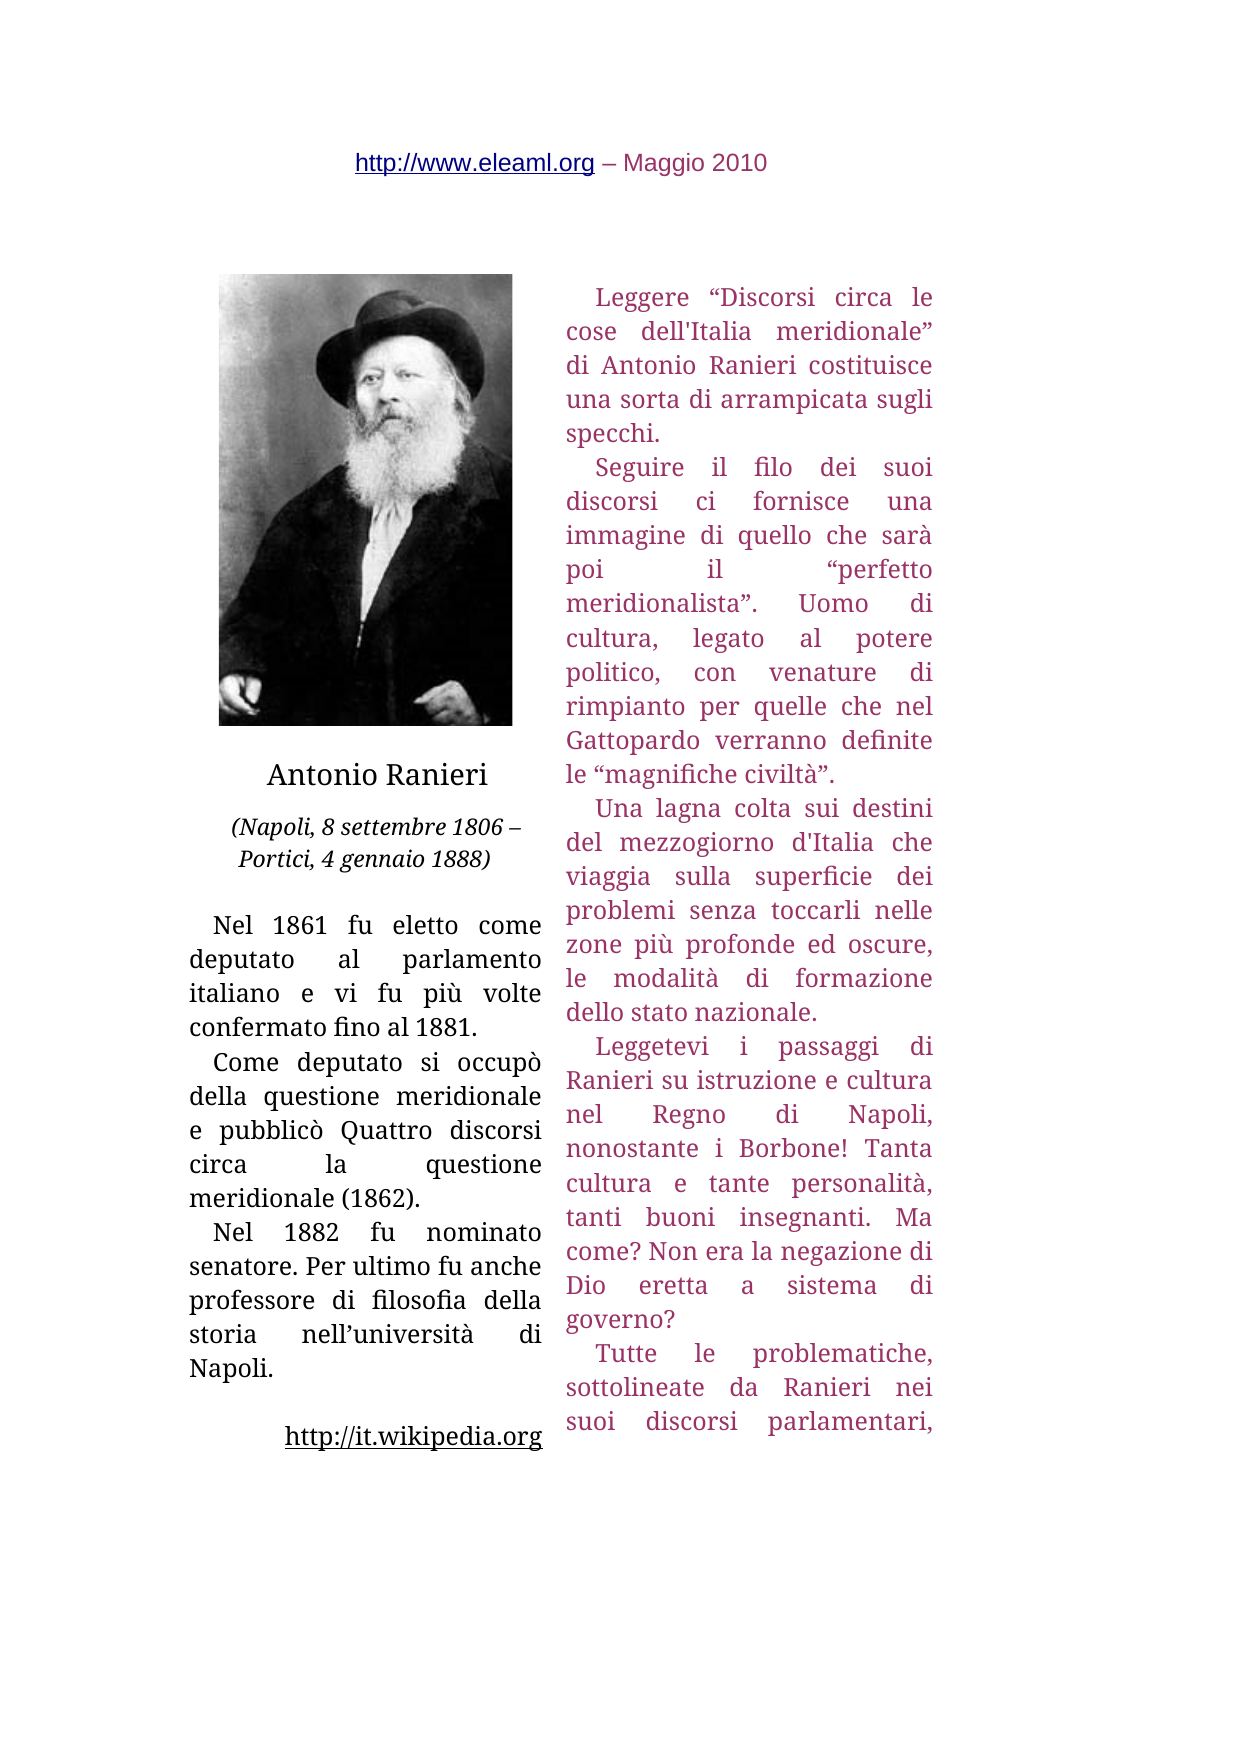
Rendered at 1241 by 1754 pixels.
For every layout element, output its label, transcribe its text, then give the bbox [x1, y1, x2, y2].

table_header Antonio Ranieri (Napoli, 8 settembre 1806 – Portici, 4 gennaio 1888) Nel 1861 fu eletto come deputato al parlamento italiano e vi fu più volte confermato fino al 1881. Come deputato si occupò della questione meridionale e pubblicò Quattro discorsi circa la questione meridionale (1862). Nel 1882 fu nominato senatore. Per ultimo fu anche professore di filosofia della storia nell’università di Napoli. http://it.wikipedia.org [177, 246, 554, 1453]
picture [218, 274, 513, 726]
table_header Leggere “Discorsi circa le cose dell'Italia meridionale” di Antonio Ranieri costituisce una sorta di arrampicata sugli specchi. Seguire il filo dei suoi discorsi ci fornisce una immagine di quello che sarà poi il “perfetto meridionalista”. Uomo di cultura, legato al potere politico, con venature di rimpianto per quelle che nel Gattopardo verranno definite le “magnifiche civiltà”. Una lagna colta sui destini del mezzogiorno d'Italia che viaggia sulla superficie dei problemi senza toccarli nelle zone più profonde ed oscure, le modalità di formazione dello stato nazionale. Leggetevi i passaggi di Ranieri su istruzione e cultura nel Regno di Napoli, nonostante i Borbone! Tanta cultura e tante personalità, tanti buoni insegnanti. Ma come? Non era la negazione di Dio eretta a sistema di governo? Tutte le problematiche, sottolineate da Ranieri nei suoi discorsi parlamentari, [554, 246, 945, 1453]
